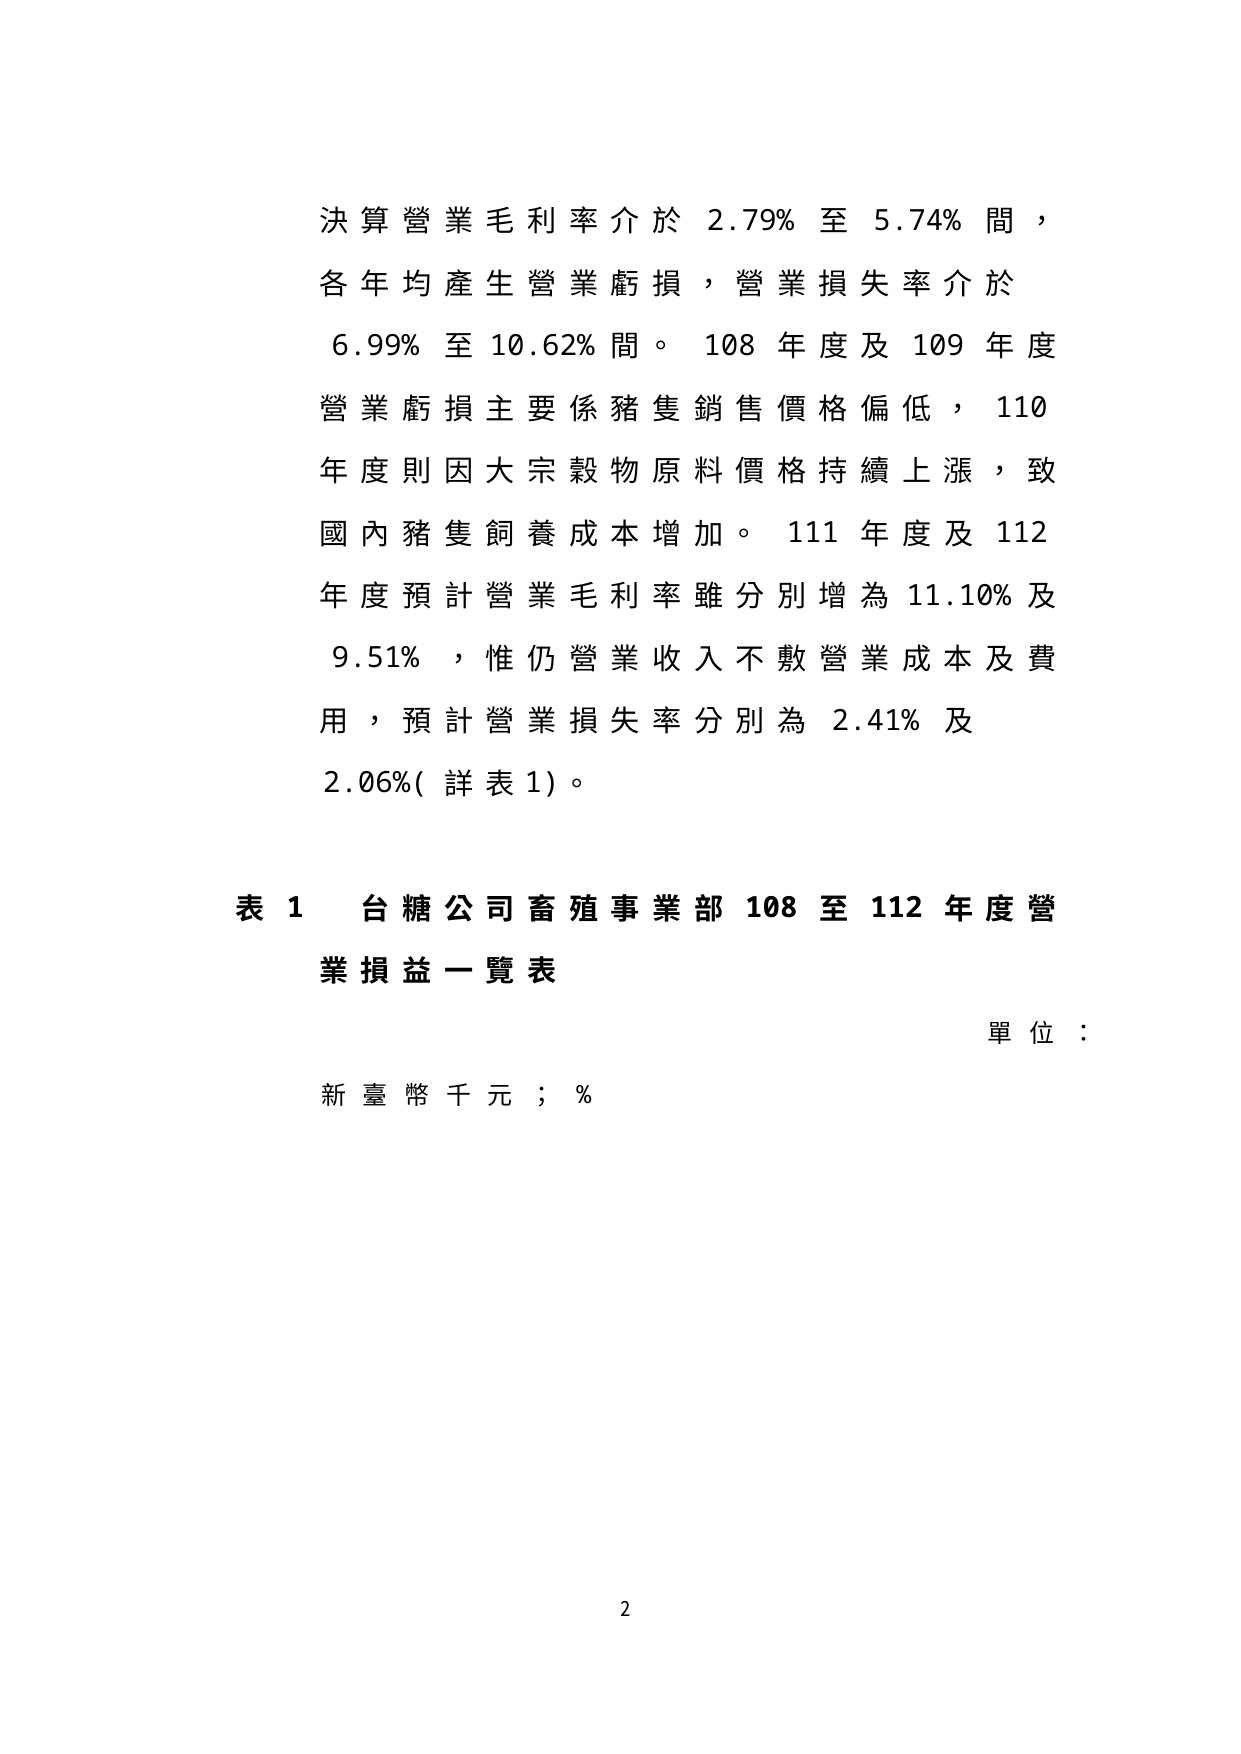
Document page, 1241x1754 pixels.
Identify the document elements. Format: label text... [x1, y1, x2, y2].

text 單位：新臺幣千元；% [188, 990, 1063, 1115]
text 決算營業毛利率介於2.79%至5.74%間，各年均產生營業虧損，營業損失率介於6.99%至10.62%間。108年度及109年度營業虧損主要係豬隻銷售價格偏低，110年度則因大宗穀物原料價格持續上漲，致國內豬隻飼養成本增加。111年度及112年度預計營業毛利率雖分別增為11.10%及9.51%，惟仍營業收入不敷營業成本及費用，預計營業損失率分別為2.41%及2.06%(詳表1)。 [276, 177, 1063, 802]
text 表1 台糖公司畜殖事業部108至112年度營業損益一覽表 [188, 865, 1063, 990]
